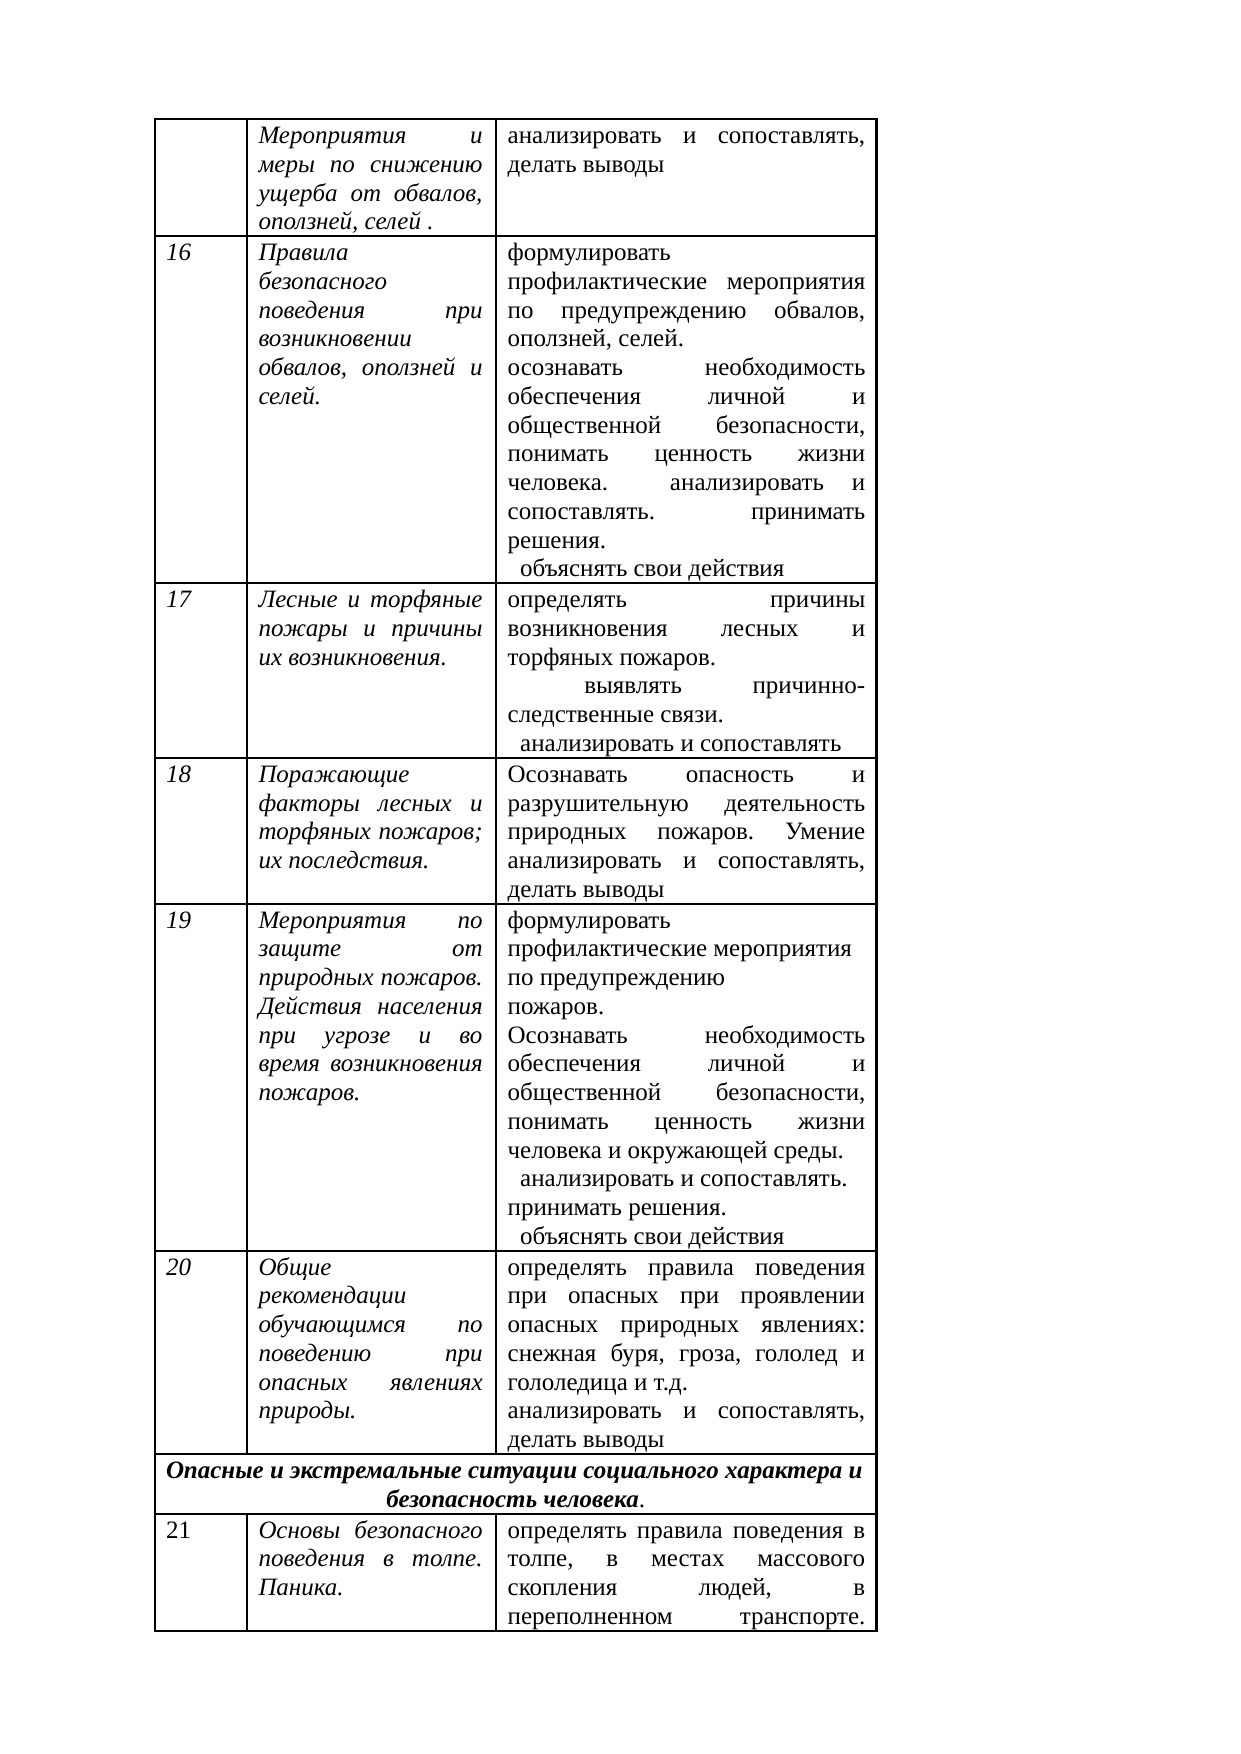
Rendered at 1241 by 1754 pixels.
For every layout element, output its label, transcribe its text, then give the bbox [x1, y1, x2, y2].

table_cell анализировать и сопоставлять, делать выводы [497, 120, 875, 235]
table_cell формулировать профилактические мероприятия по предупреждению пожаров. Осознавать необходимость обеспечения личной и общественной безопасности, понимать ценность жизни человека и окружающей среды. анализировать и сопоставлять. принимать решения. объяснять свои действия [497, 905, 875, 1250]
table_cell 21 [156, 1515, 246, 1630]
table_cell Осознавать опасность и разрушительную деятельность природных пожаров. Умение анализировать и сопоставлять, делать выводы [497, 759, 875, 903]
table_cell 18 [156, 759, 246, 903]
table_cell определять правила поведения в толпе, в местах массового скопления людей, в переполненном транспорте. [497, 1515, 875, 1630]
table_cell определять правила поведения при опасных при проявлении опасных природных явлениях: снежная буря, гроза, гололед и гололедица и т.д. анализировать и сопоставлять, делать выводы [497, 1252, 875, 1453]
table_cell Лесные и торфяные пожары и причины их возникновения. [248, 584, 495, 757]
table_cell Мероприятия по защите от природных пожаров. Действия населения при угрозе и во время возникновения пожаров. [248, 905, 495, 1250]
table_cell 20 [156, 1252, 246, 1453]
table_cell определять причины возникновения лесных и торфяных пожаров. выявлять причинно-следственные связи. анализировать и сопоставлять [497, 584, 875, 757]
table_cell Поражающие факторы лесных и торфяных пожаров; их последствия. [248, 759, 495, 903]
table_cell [156, 120, 246, 235]
table_cell Мероприятия и меры по снижению ущерба от обвалов, оползней, селей . [248, 120, 495, 235]
table_cell 16 [156, 237, 246, 582]
table_cell формулировать профилактические мероприятия по предупреждению обвалов, оползней, селей. осознавать необходимость обеспечения личной и общественной безопасности, понимать ценность жизни человека. анализировать и сопоставлять. принимать решения. объяснять свои действия [497, 237, 875, 582]
table_cell 19 [156, 905, 246, 1250]
table_cell Общие рекомендации обучающимся по поведению при опасных явлениях природы. [248, 1252, 495, 1453]
table_cell Правила безопасного поведения при возникновении обвалов, оползней и селей. [248, 237, 495, 582]
table_cell Опасные и экстремальные ситуации социального характера и безопасность человека. [156, 1455, 875, 1513]
table_cell Основы безопасного поведения в толпе. Паника. [248, 1515, 495, 1630]
table_cell 17 [156, 584, 246, 757]
